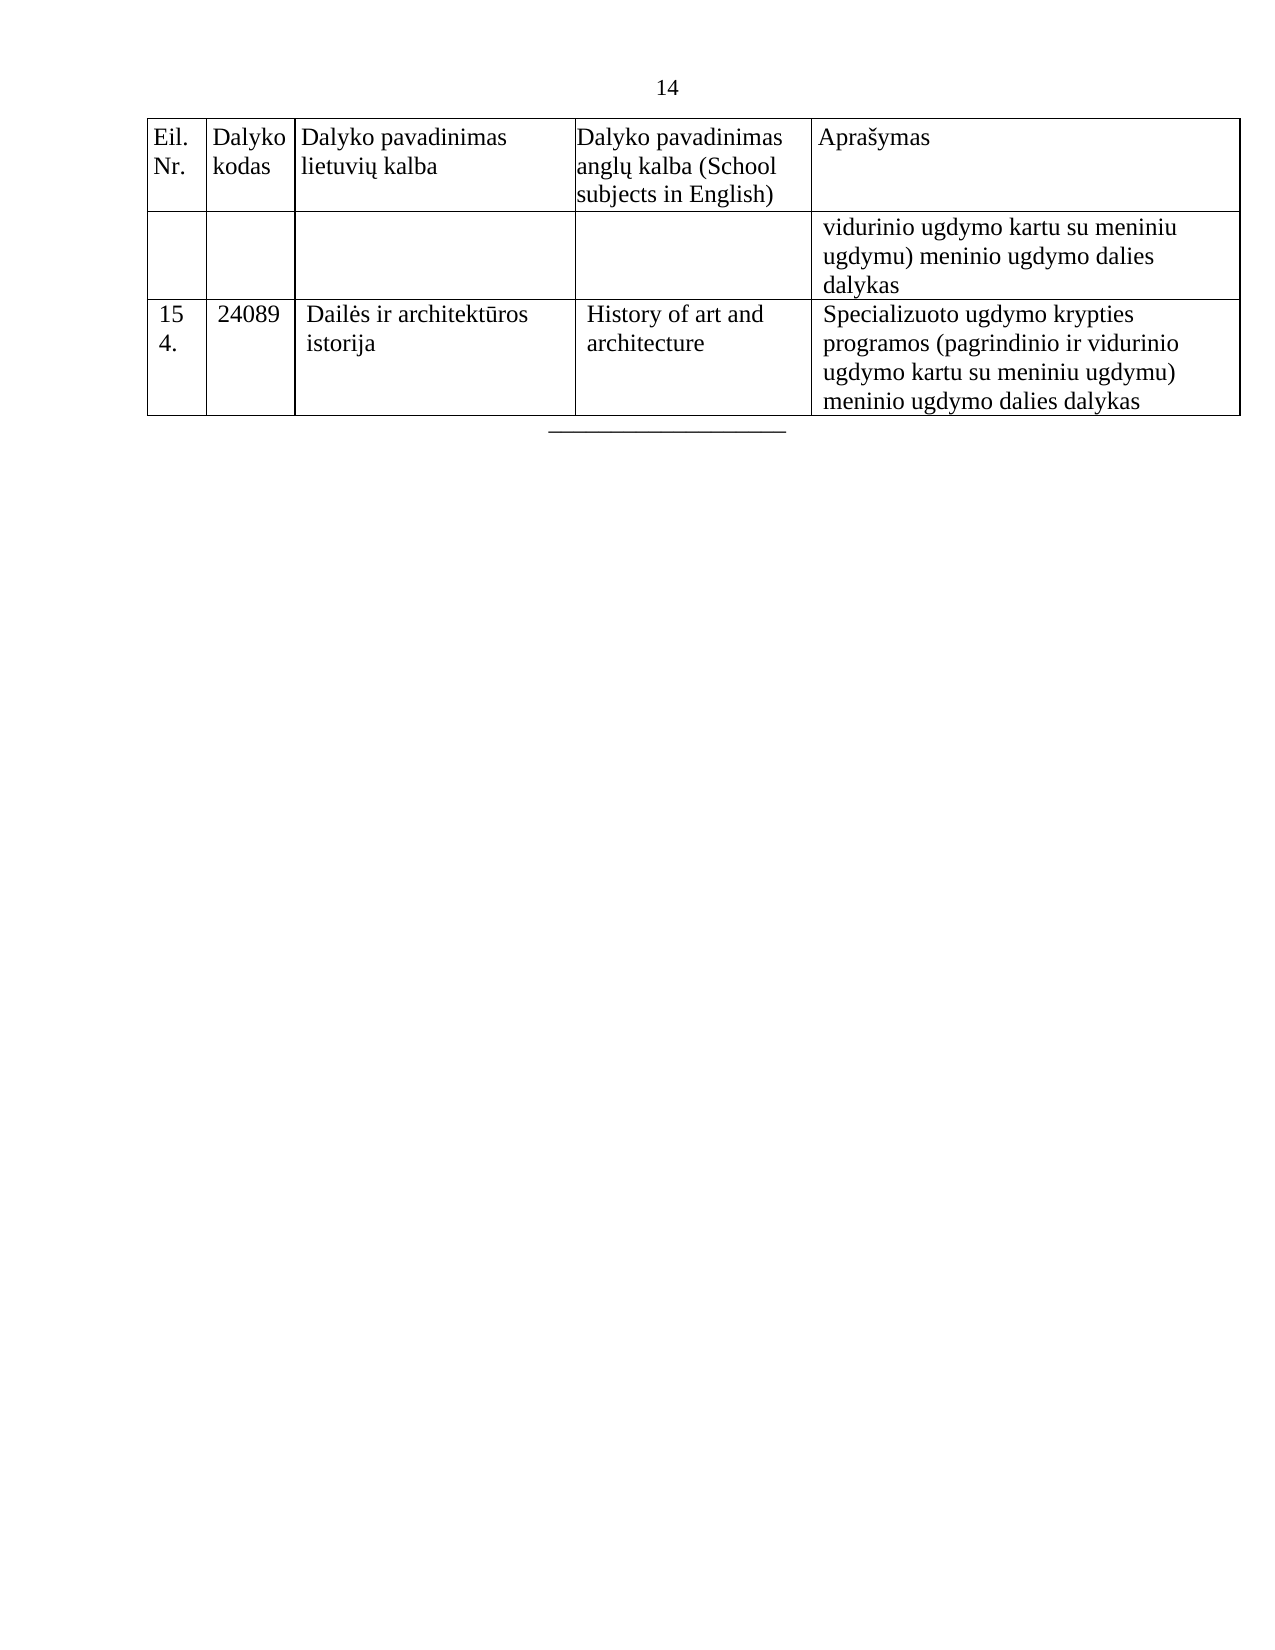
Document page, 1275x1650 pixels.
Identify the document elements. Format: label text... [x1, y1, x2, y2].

text ––––––––––––––––––– [148, 416, 1186, 444]
table_header Dalyko kodas [207, 119, 294, 211]
table_cell History of art and architecture [576, 300, 811, 414]
table_cell 24089 [207, 300, 294, 414]
table_cell 154. [148, 300, 206, 414]
table_cell [576, 212, 811, 298]
table_header Eil. Nr. [148, 119, 206, 211]
table_header Aprašymas [812, 119, 1239, 211]
table_cell vidurinio ugdymo kartu su meniniu ugdymu) meninio ugdymo dalies dalykas [812, 212, 1239, 298]
table_cell [207, 212, 294, 298]
table_cell Specializuoto ugdymo krypties programos (pagrindinio ir vidurinio ugdymo kartu su meniniu ugdymu) meninio ugdymo dalies dalykas [812, 300, 1239, 414]
table_header Dalyko pavadinimas anglų kalba (School subjects in English) [576, 119, 811, 211]
table_header Dalyko pavadinimas lietuvių kalba [296, 119, 575, 211]
table_cell [296, 212, 575, 298]
table_cell Dailės ir architektūros istorija [296, 300, 575, 414]
table_cell [148, 212, 206, 298]
